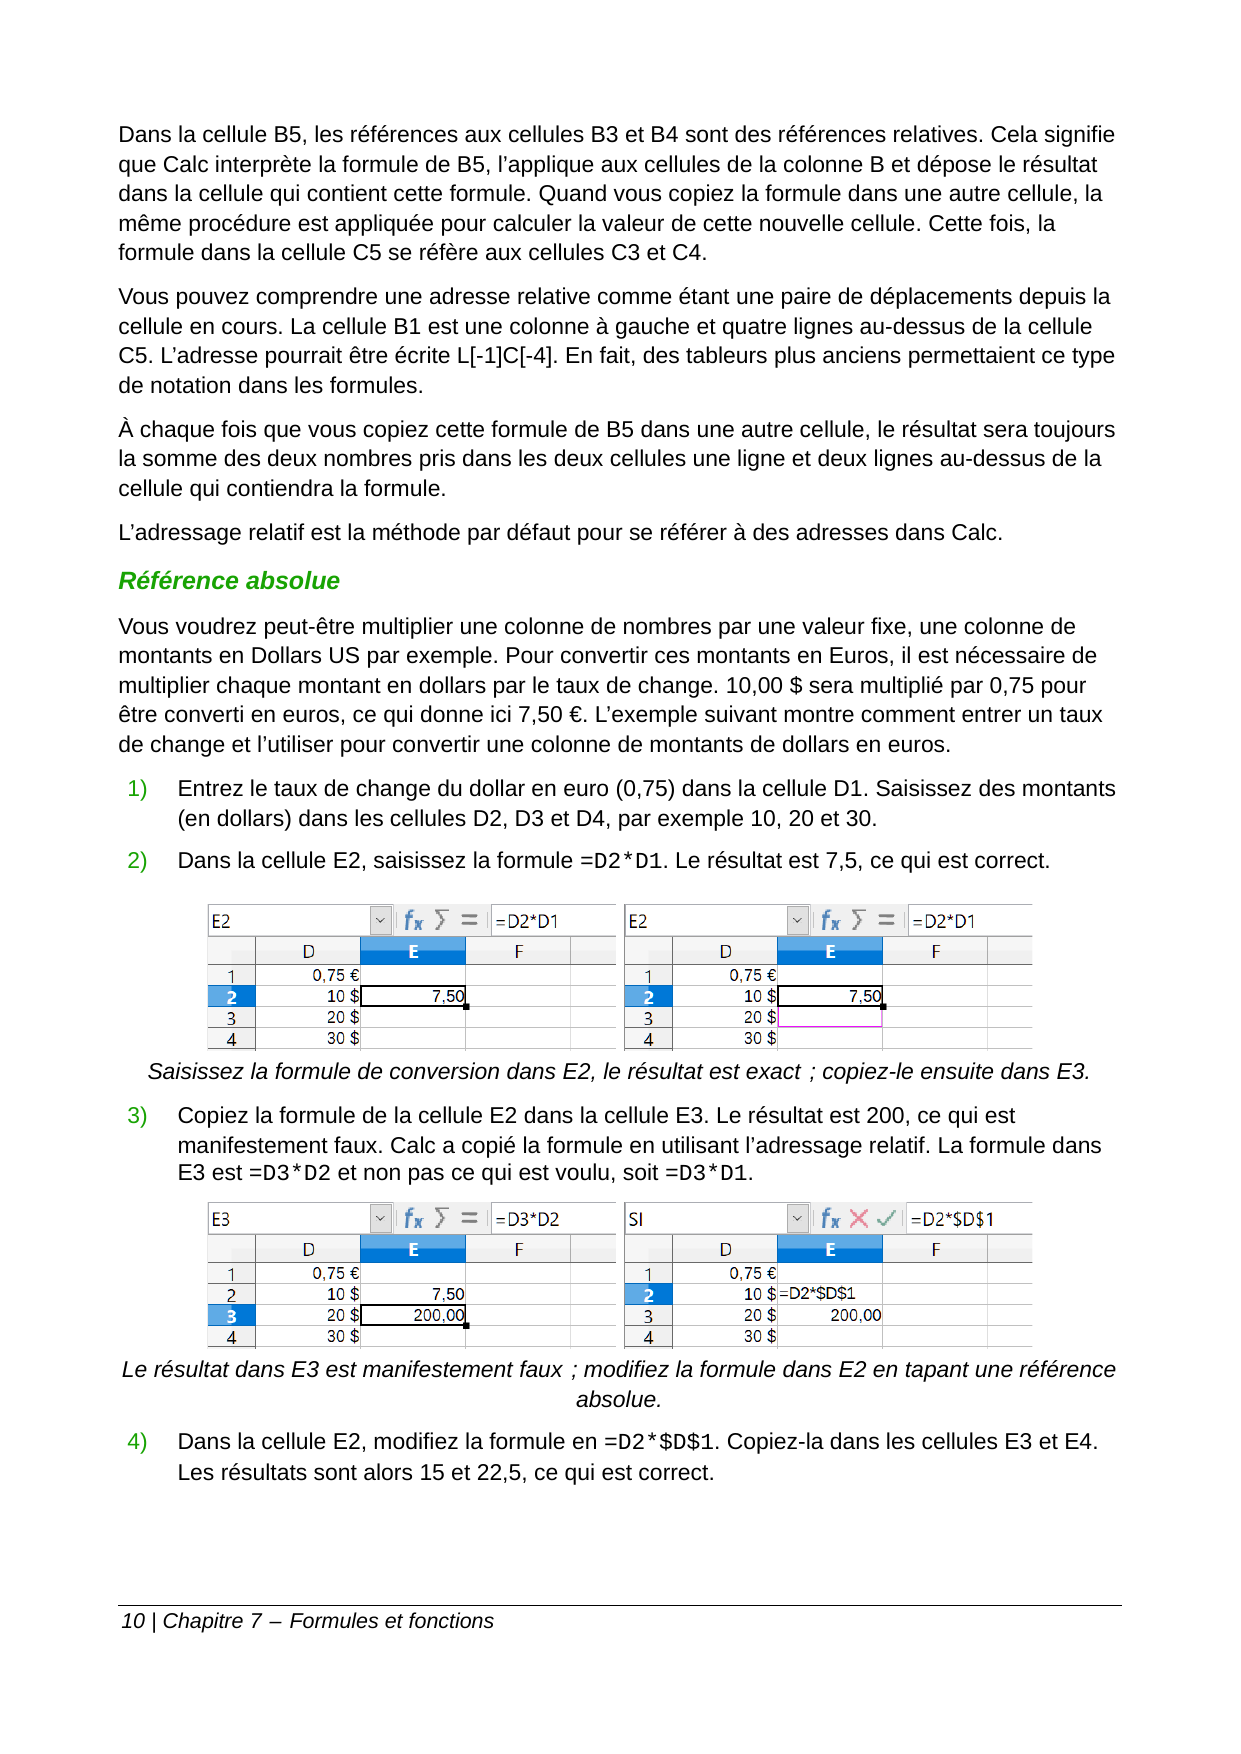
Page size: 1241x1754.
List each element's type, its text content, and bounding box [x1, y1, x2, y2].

text Dans la cellule B5, les références aux cellules B3 et B4 sont des références relatives. Cela signifie que Calc interprète la formule de B5, l’applique aux cellules de la colonne B et dépose le résultat dans la cellule qui contient cette formule. Quand vous copiez la formule dans une autre cellule, la même procédure est appliquée pour calculer la valeur de cette nouvelle cellule. Cette fois, la formule dans la cellule C5 se réfère aux cellules C3 et C4. [118, 118, 1122, 266]
picture [207, 904, 616, 1051]
text À chaque fois que vous copiez cette formule de B5 dans une autre cellule, le résultat sera toujours la somme des deux nombres pris dans les deux cellules une ligne et deux lignes au-dessus de la cellule qui contiendra la formule. [118, 413, 1122, 501]
picture [624, 904, 1033, 1051]
picture [624, 1202, 1033, 1349]
list Dans la cellule E2, saisissez la formule =D2*D1. Le résultat est 7,5, ce qui est correct. [148, 845, 1122, 875]
list Entrez le taux de change du dollar en euro (0,75) dans la cellule D1. Saisissez des montants (en dollars) dans les cellules D2, D3 et D4, par exemple 10, 20 et 30. [148, 772, 1122, 831]
text L’adressage relatif est la méthode par défaut pour se référer à des adresses dans Calc. [118, 516, 1122, 545]
text Vous voudrez peut-être multiplier une colonne de nombres par une valeur fixe, une colonne de montants en Dollars US par exemple. Pour convertir ces montants en Euros, il est nécessaire de multiplier chaque montant en dollars par le taux de change. 10,00 $ sera multiplié par 0,75 pour être converti en euros, ce qui donne ici 7,50 €. L’exemple suivant montre comment entrer un taux de change et l’utiliser pour convertir une colonne de montants de dollars en euros. [118, 610, 1122, 757]
text Le résultat dans E3 est manifestement faux ; modifiez la formule dans E2 en tapant une référence absolue. [118, 1202, 1122, 1412]
list Copiez la formule de la cellule E2 dans la cellule E3. Le résultat est 200, ce qui est manifestement faux. Calc a copié la formule en utilisant l’adressage relatif. La formule dans E3 est =D3*D2 et non pas ce qui est voulu, soit =D3*D1. [148, 1099, 1122, 1188]
subtitle Référence absolue [118, 566, 1122, 595]
list Dans la cellule E2, modifiez la formule en =D2*$D$1. Copiez-la dans les cellules E3 et E4. Les résultats sont alors 15 et 22,5, ce qui est correct. [148, 1427, 1122, 1486]
picture [207, 1202, 616, 1349]
text Vous pouvez comprendre une adresse relative comme étant une paire de déplacements depuis la cellule en cours. La cellule B1 est une colonne à gauche et quatre lignes au-dessus de la cellule C5. L’adresse pourrait être écrite L[-1]C[-4]. En fait, des tableurs plus anciens permettaient ce type de notation dans les formules. [118, 280, 1122, 398]
text Saisissez la formule de conversion dans E2, le résultat est exact ; copiez-le ensuite dans E3. [118, 1055, 1122, 1084]
